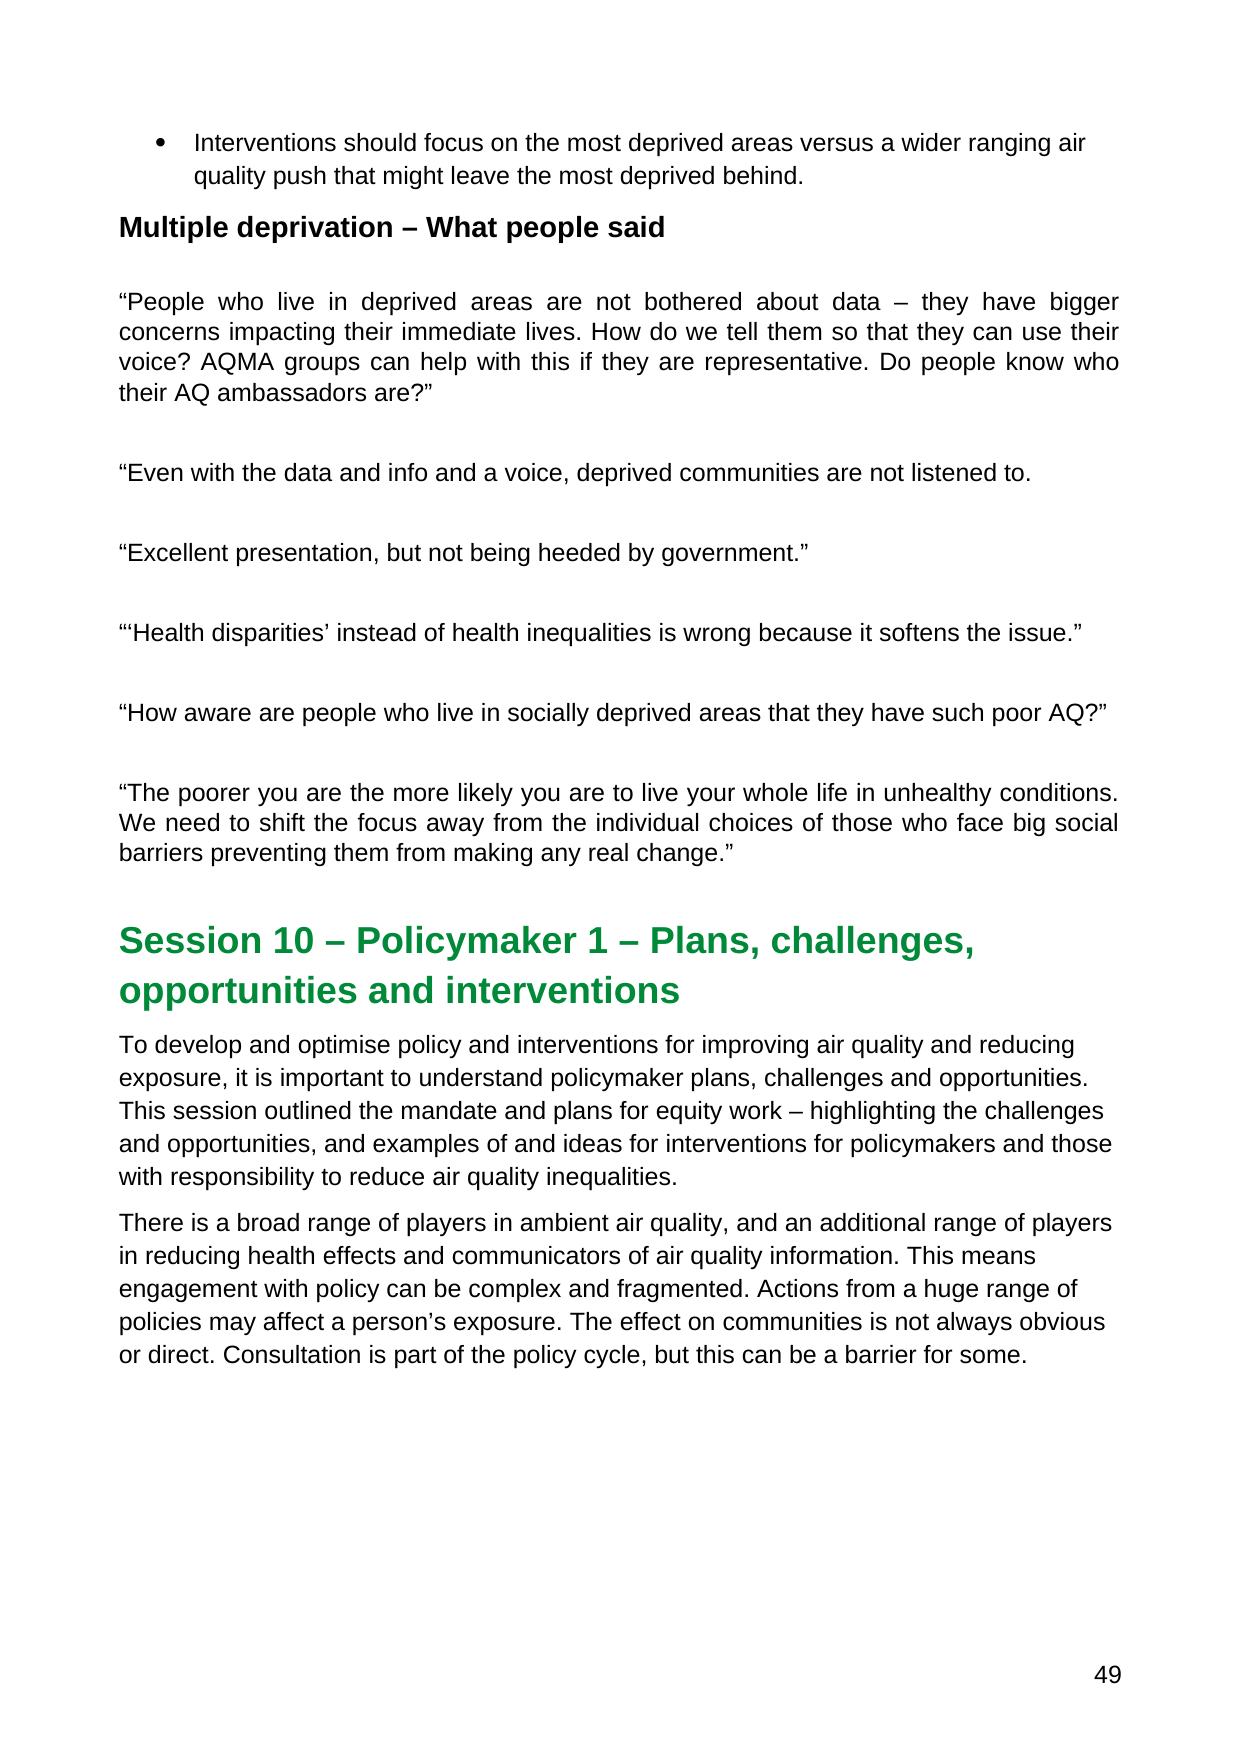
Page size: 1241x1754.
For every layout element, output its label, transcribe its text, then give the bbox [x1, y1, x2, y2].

subtitle Multiple deprivation – What people said [118, 210, 1122, 244]
text “People who live in deprived areas are not bothered about data – they have bigger concerns impacting their immediate lives. How do we tell them so that they can use their voice? AQMA groups can help with this if they are representative. Do people know who their AQ ambassadors are?” [118, 287, 1122, 406]
text “Even with the data and info and a voice, deprived communities are not listened to. [118, 458, 1122, 486]
list Interventions should focus on the most deprived areas versus a wider ranging air quality push that might leave the most deprived behind. [156, 127, 1122, 189]
text “The poorer you are the more likely you are to live your whole life in unhealthy conditions. We need to shift the focus away from the individual choices of those who face big social barriers preventing them from making any real change.” [118, 778, 1122, 867]
text To develop and optimise policy and interventions for improving air quality and reducing exposure, it is important to understand policymaker plans, challenges and opportunities. This session outlined the mandate and plans for equity work – highlighting the challenges and opportunities, and examples of and ideas for interventions for policymakers and those with responsibility to reduce air quality inequalities. [118, 1030, 1122, 1191]
text There is a broad range of players in ambient air quality, and an additional range of players in reducing health effects and communicators of air quality information. This means engagement with policy can be complex and fragmented. Actions from a huge range of policies may affect a person’s exposure. The effect on communities is not always obvious or direct. Consultation is part of the policy cycle, but this can be a barrier for some. [118, 1208, 1122, 1368]
text “‘Health disparities’ instead of health inequalities is wrong because it softens the issue.” [118, 618, 1122, 647]
text “Excellent presentation, but not being heeded by government.” [118, 538, 1122, 566]
subtitle Session 10 – Policymaker 1 – Plans, challenges, opportunities and interventions [118, 918, 1122, 1011]
text “How aware are people who live in socially deprived areas that they have such poor AQ?” [118, 698, 1122, 727]
